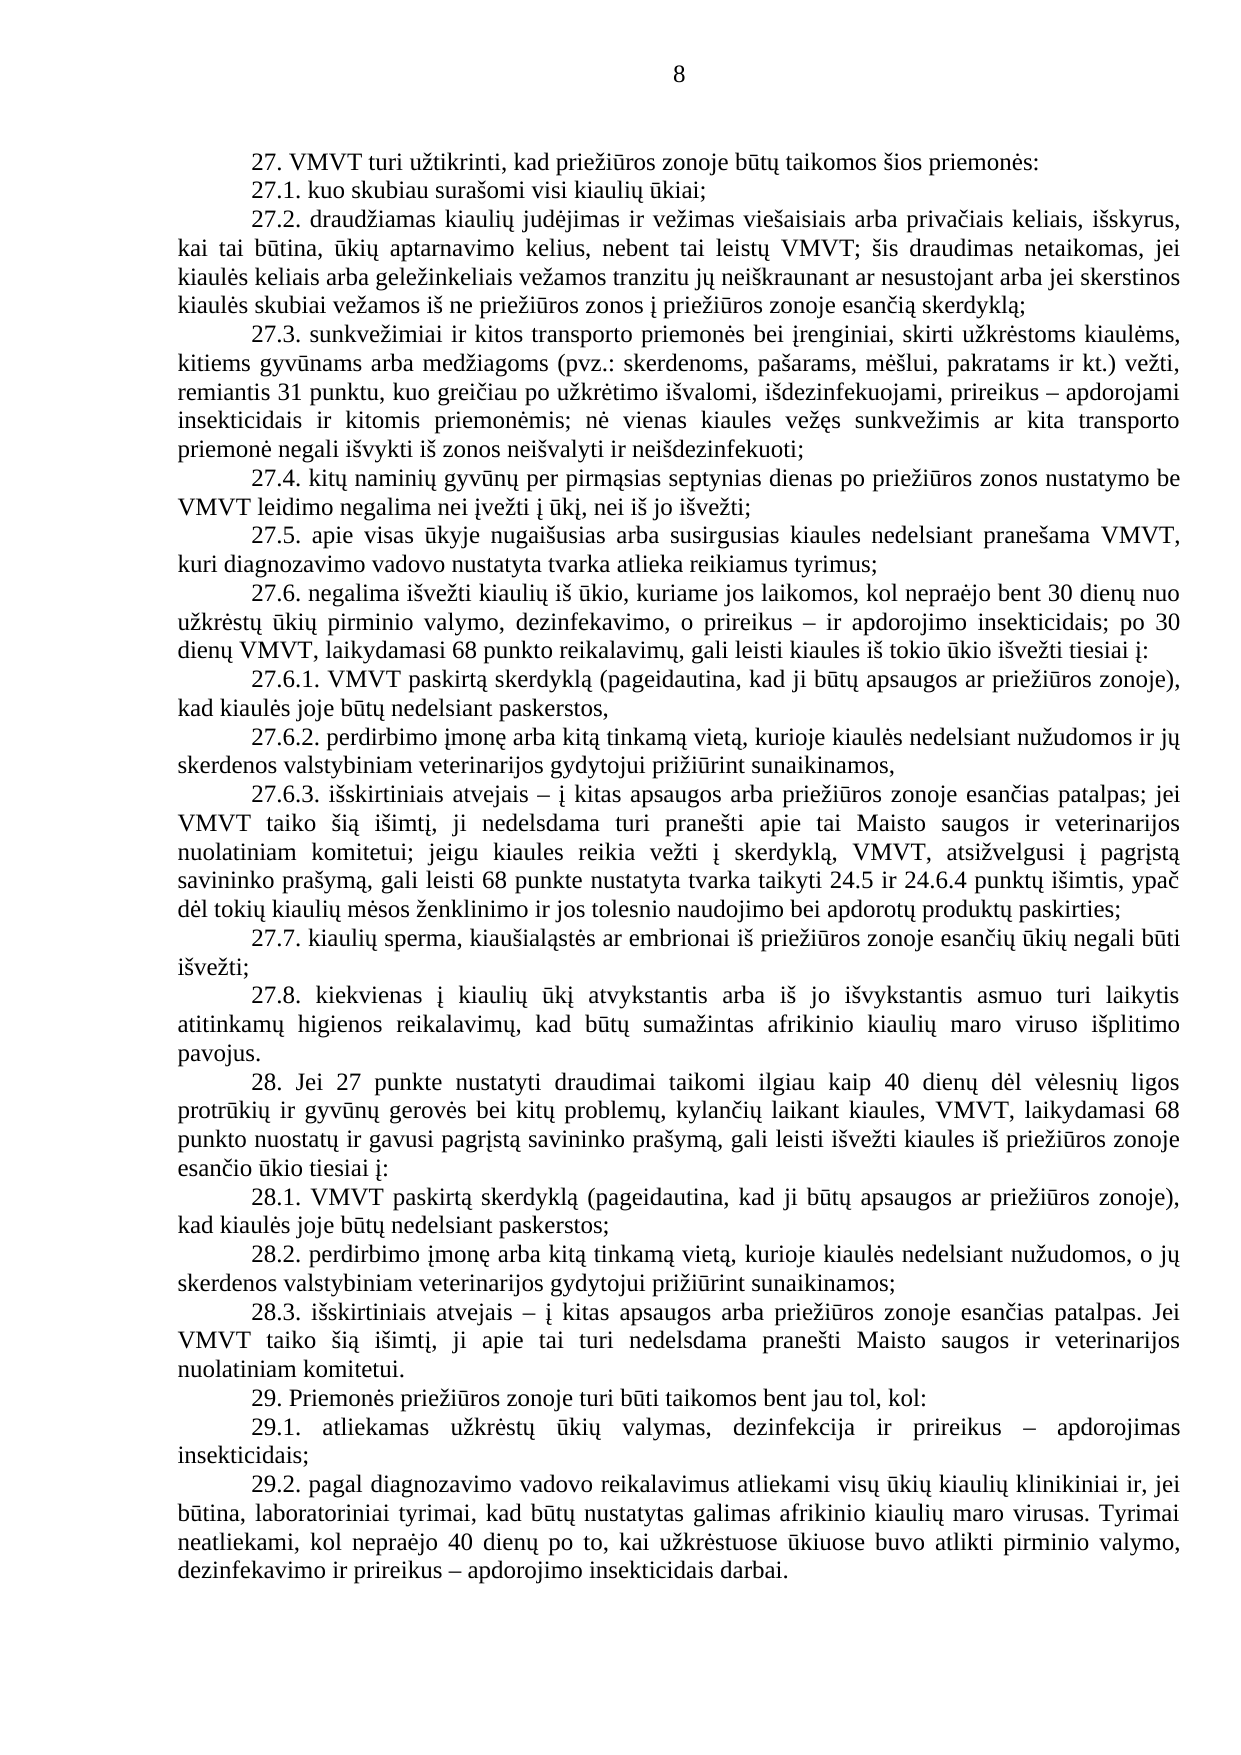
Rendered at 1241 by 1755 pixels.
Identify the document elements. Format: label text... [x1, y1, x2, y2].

text 28.1. VMVT paskirtą skerdyklą (pageidautina, kad ji būtų apsaugos ar priežiūros zonoje), kad kiaulės joje būtų nedelsiant paskerstos; [177, 1182, 1181, 1239]
text 27.6.3. išskirtiniais atvejais – į kitas apsaugos arba priežiūros zonoje esančias patalpas; jei VMVT taiko šią išimtį, ji nedelsdama turi pranešti apie tai Maisto saugos ir veterinarijos nuolatiniam komitetui; jeigu kiaules reikia vežti į skerdyklą, VMVT, atsižvelgusi į pagrįstą savininko prašymą, gali leisti 68 punkte nustatyta tvarka taikyti 24.5 ir 24.6.4 punktų išimtis, ypač dėl tokių kiaulių mėsos ženklinimo ir jos tolesnio naudojimo bei apdorotų produktų paskirties; [177, 779, 1181, 923]
text 28. Jei 27 punkte nustatyti draudimai taikomi ilgiau kaip 40 dienų dėl vėlesnių ligos protrūkių ir gyvūnų gerovės bei kitų problemų, kylančių laikant kiaules, VMVT, laikydamasi 68 punkto nuostatų ir gavusi pagrįstą savininko prašymą, gali leisti išvežti kiaules iš priežiūros zonoje esančio ūkio tiesiai į: [177, 1067, 1181, 1182]
text 27.2. draudžiamas kiaulių judėjimas ir vežimas viešaisiais arba privačiais keliais, išskyrus, kai tai būtina, ūkių aptarnavimo kelius, nebent tai leistų VMVT; šis draudimas netaikomas, jei kiaulės keliais arba geležinkeliais vežamos tranzitu jų neiškraunant ar nesustojant arba jei skerstinos kiaulės skubiai vežamos iš ne priežiūros zonos į priežiūros zonoje esančią skerdyklą; [177, 204, 1181, 319]
text 27.7. kiaulių sperma, kiaušialąstės ar embrionai iš priežiūros zonoje esančių ūkių negali būti išvežti; [177, 923, 1181, 981]
text 27.5. apie visas ūkyje nugaišusias arba susirgusias kiaules nedelsiant pranešama VMVT, kuri diagnozavimo vadovo nustatyta tvarka atlieka reikiamus tyrimus; [177, 521, 1181, 578]
text 29.2. pagal diagnozavimo vadovo reikalavimus atliekami visų ūkių kiaulių klinikiniai ir, jei būtina, laboratoriniai tyrimai, kad būtų nustatytas galimas afrikinio kiaulių maro virusas. Tyrimai neatliekami, kol nepraėjo 40 dienų po to, kai užkrėstuose ūkiuose buvo atlikti pirminio valymo, dezinfekavimo ir prireikus – apdorojimo insekticidais darbai. [177, 1469, 1181, 1584]
text 27.4. kitų naminių gyvūnų per pirmąsias septynias dienas po priežiūros zonos nustatymo be VMVT leidimo negalima nei įvežti į ūkį, nei iš jo išvežti; [177, 463, 1181, 521]
text 27.6. negalima išvežti kiaulių iš ūkio, kuriame jos laikomos, kol nepraėjo bent 30 dienų nuo užkrėstų ūkių pirminio valymo, dezinfekavimo, o prireikus – ir apdorojimo insekticidais; po 30 dienų VMVT, laikydamasi 68 punkto reikalavimų, gali leisti kiaules iš tokio ūkio išvežti tiesiai į: [177, 578, 1181, 664]
text 27.1. kuo skubiau surašomi visi kiaulių ūkiai; [177, 176, 1181, 204]
text 27.6.2. perdirbimo įmonę arba kitą tinkamą vietą, kurioje kiaulės nedelsiant nužudomos ir jų skerdenos valstybiniam veterinarijos gydytojui prižiūrint sunaikinamos, [177, 722, 1181, 779]
text 27.3. sunkvežimiai ir kitos transporto priemonės bei įrenginiai, skirti užkrėstoms kiaulėms, kitiems gyvūnams arba medžiagoms (pvz.: skerdenoms, pašarams, mėšlui, pakratams ir kt.) vežti, remiantis 31 punktu, kuo greičiau po užkrėtimo išvalomi, išdezinfekuojami, prireikus – apdorojami insekticidais ir kitomis priemonėmis; nė vienas kiaules vežęs sunkvežimis ar kita transporto priemonė negali išvykti iš zonos neišvalyti ir neišdezinfekuoti; [177, 319, 1181, 463]
text 27.6.1. VMVT paskirtą skerdyklą (pageidautina, kad ji būtų apsaugos ar priežiūros zonoje), kad kiaulės joje būtų nedelsiant paskerstos, [177, 664, 1181, 722]
text 29.1. atliekamas užkrėstų ūkių valymas, dezinfekcija ir prireikus – apdorojimas insekticidais; [177, 1412, 1181, 1469]
text 27.8. kiekvienas į kiaulių ūkį atvykstantis arba iš jo išvykstantis asmuo turi laikytis atitinkamų higienos reikalavimų, kad būtų sumažintas afrikinio kiaulių maro viruso išplitimo pavojus. [177, 981, 1181, 1067]
text 27. VMVT turi užtikrinti, kad priežiūros zonoje būtų taikomos šios priemonės: [177, 147, 1181, 176]
text 28.3. išskirtiniais atvejais – į kitas apsaugos arba priežiūros zonoje esančias patalpas. Jei VMVT taiko šią išimtį, ji apie tai turi nedelsdama pranešti Maisto saugos ir veterinarijos nuolatiniam komitetui. [177, 1297, 1181, 1383]
text 29. Priemonės priežiūros zonoje turi būti taikomos bent jau tol, kol: [177, 1383, 1181, 1412]
text 28.2. perdirbimo įmonę arba kitą tinkamą vietą, kurioje kiaulės nedelsiant nužudomos, o jų skerdenos valstybiniam veterinarijos gydytojui prižiūrint sunaikinamos; [177, 1239, 1181, 1297]
